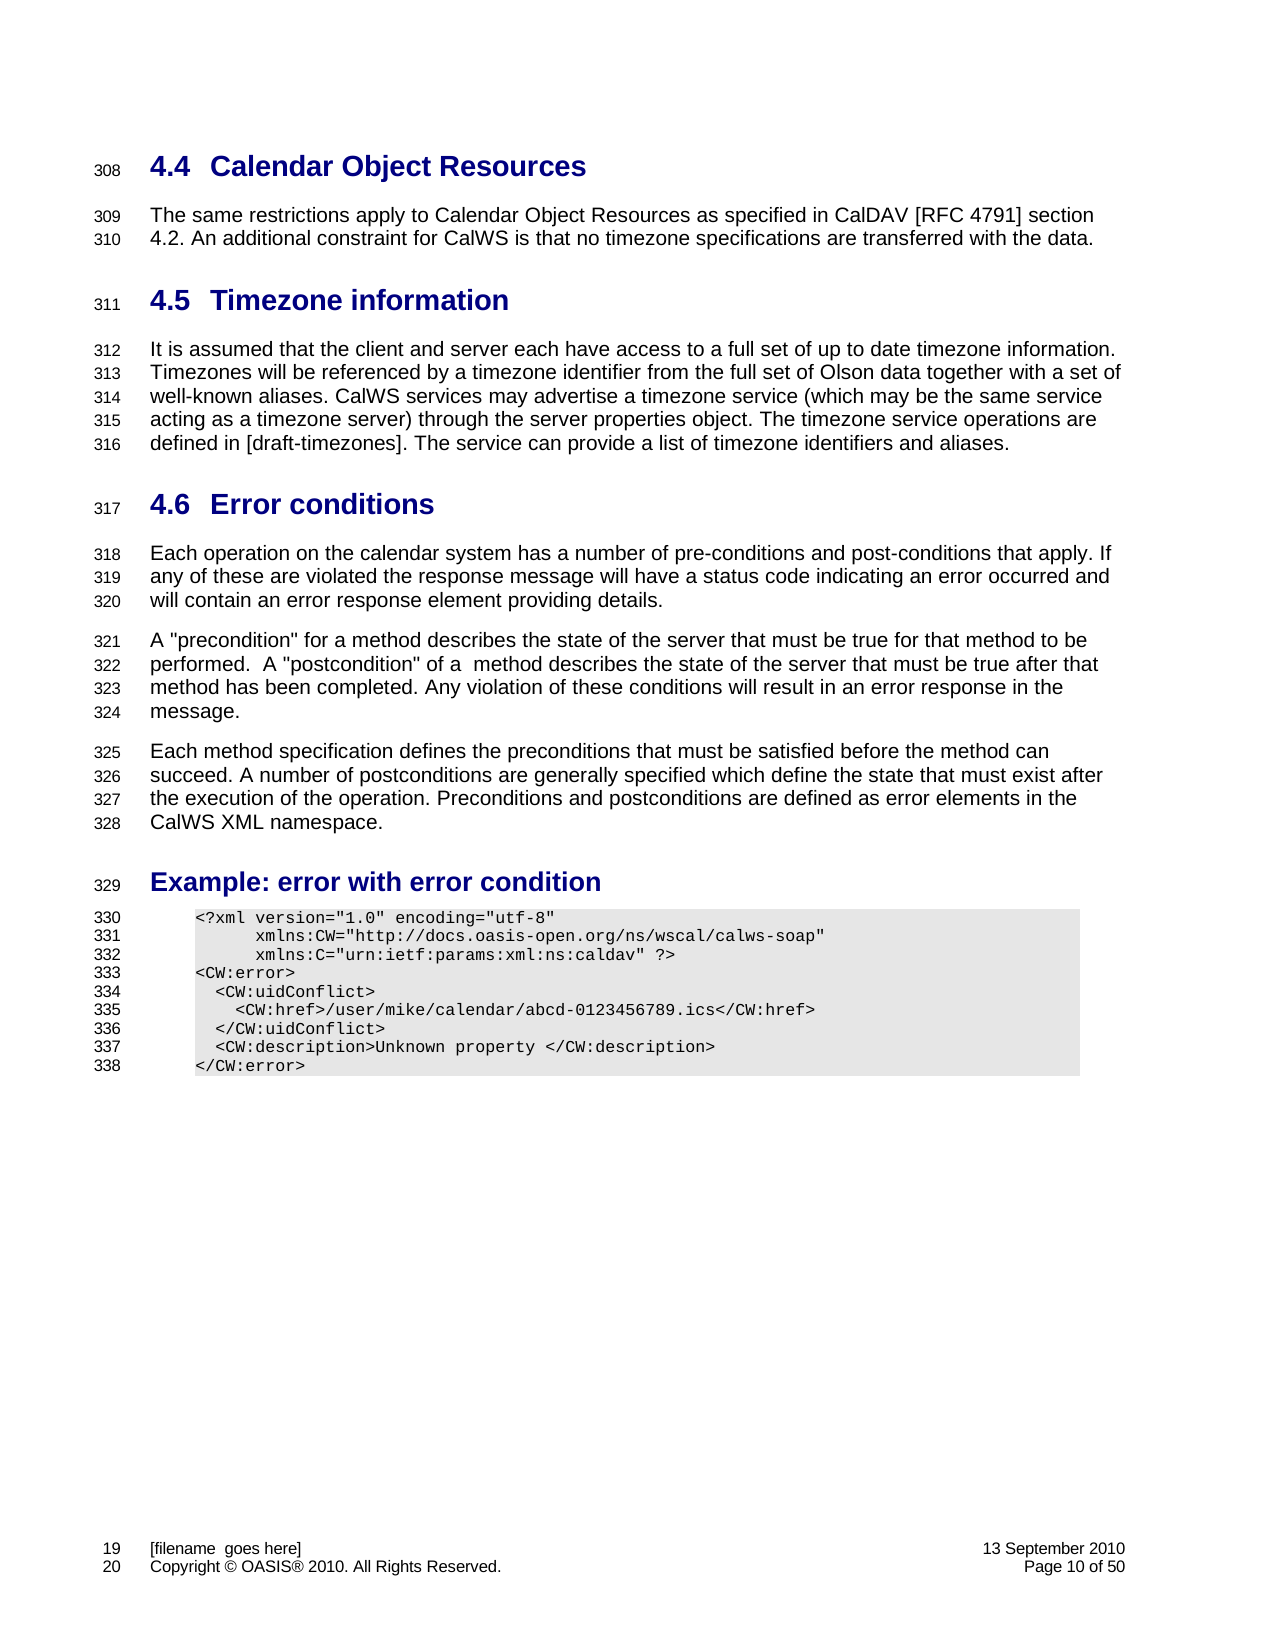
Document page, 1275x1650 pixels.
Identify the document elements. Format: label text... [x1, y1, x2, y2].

text </CW:error> [195, 1058, 1080, 1076]
subtitle Timezone information [150, 284, 1125, 316]
subtitle Example: error with error condition [150, 867, 1125, 897]
subtitle Error conditions [150, 488, 1125, 521]
subtitle Calendar Object Resources [150, 150, 1125, 182]
text <CW:error> [195, 965, 1080, 984]
text A "precondition" for a method describes the state of the server that must be true for that method to be performed. A "postcondition" of a method describes the state of the server that must be true after that method has been completed. Any violation of these conditions will result in an error response in the message. [150, 629, 1125, 723]
text Each method specification defines the preconditions that must be satisfied before the method can succeed. A number of postconditions are generally specified which define the state that must exist after the execution of the operation. Preconditions and postconditions are defined as error elements in the CalWS XML namespace. [150, 739, 1125, 834]
text xmlns:C="urn:ietf:params:xml:ns:caldav" ?> [195, 947, 1080, 965]
text </CW:uidConflict> [195, 1021, 1080, 1039]
text It is assumed that the client and server each have access to a full set of up to date timezone information. Timezones will be referenced by a timezone identifier from the full set of Olson data together with a set of well-known aliases. CalWS services may advertise a timezone service (which may be the same service acting as a timezone server) through the server properties object. The timezone service operations are defined in [draft-timezones]. The service can provide a list of timezone identifiers and aliases. [150, 337, 1125, 455]
text The same restrictions apply to Calendar Object Resources as specified in CalDAV [RFC 4791] section 4.2. An additional constraint for CalWS is that no timezone specifications are transferred with the data. [150, 203, 1125, 250]
text <CW:href>/user/mike/calendar/abcd-0123456789.ics</CW:href> [195, 1002, 1080, 1021]
text <?xml version="1.0" encoding="utf-8" [195, 909, 1080, 928]
text <CW:uidConflict> [195, 984, 1080, 1002]
text xmlns:CW="http://docs.oasis-open.org/ns/wscal/calws-soap" [195, 928, 1080, 947]
text Each operation on the calendar system has a number of pre-conditions and post-conditions that apply. If any of these are violated the response message will have a status code indicating an error occurred and will contain an error response element providing details. [150, 541, 1125, 612]
text <CW:description>Unknown property </CW:description> [195, 1039, 1080, 1058]
